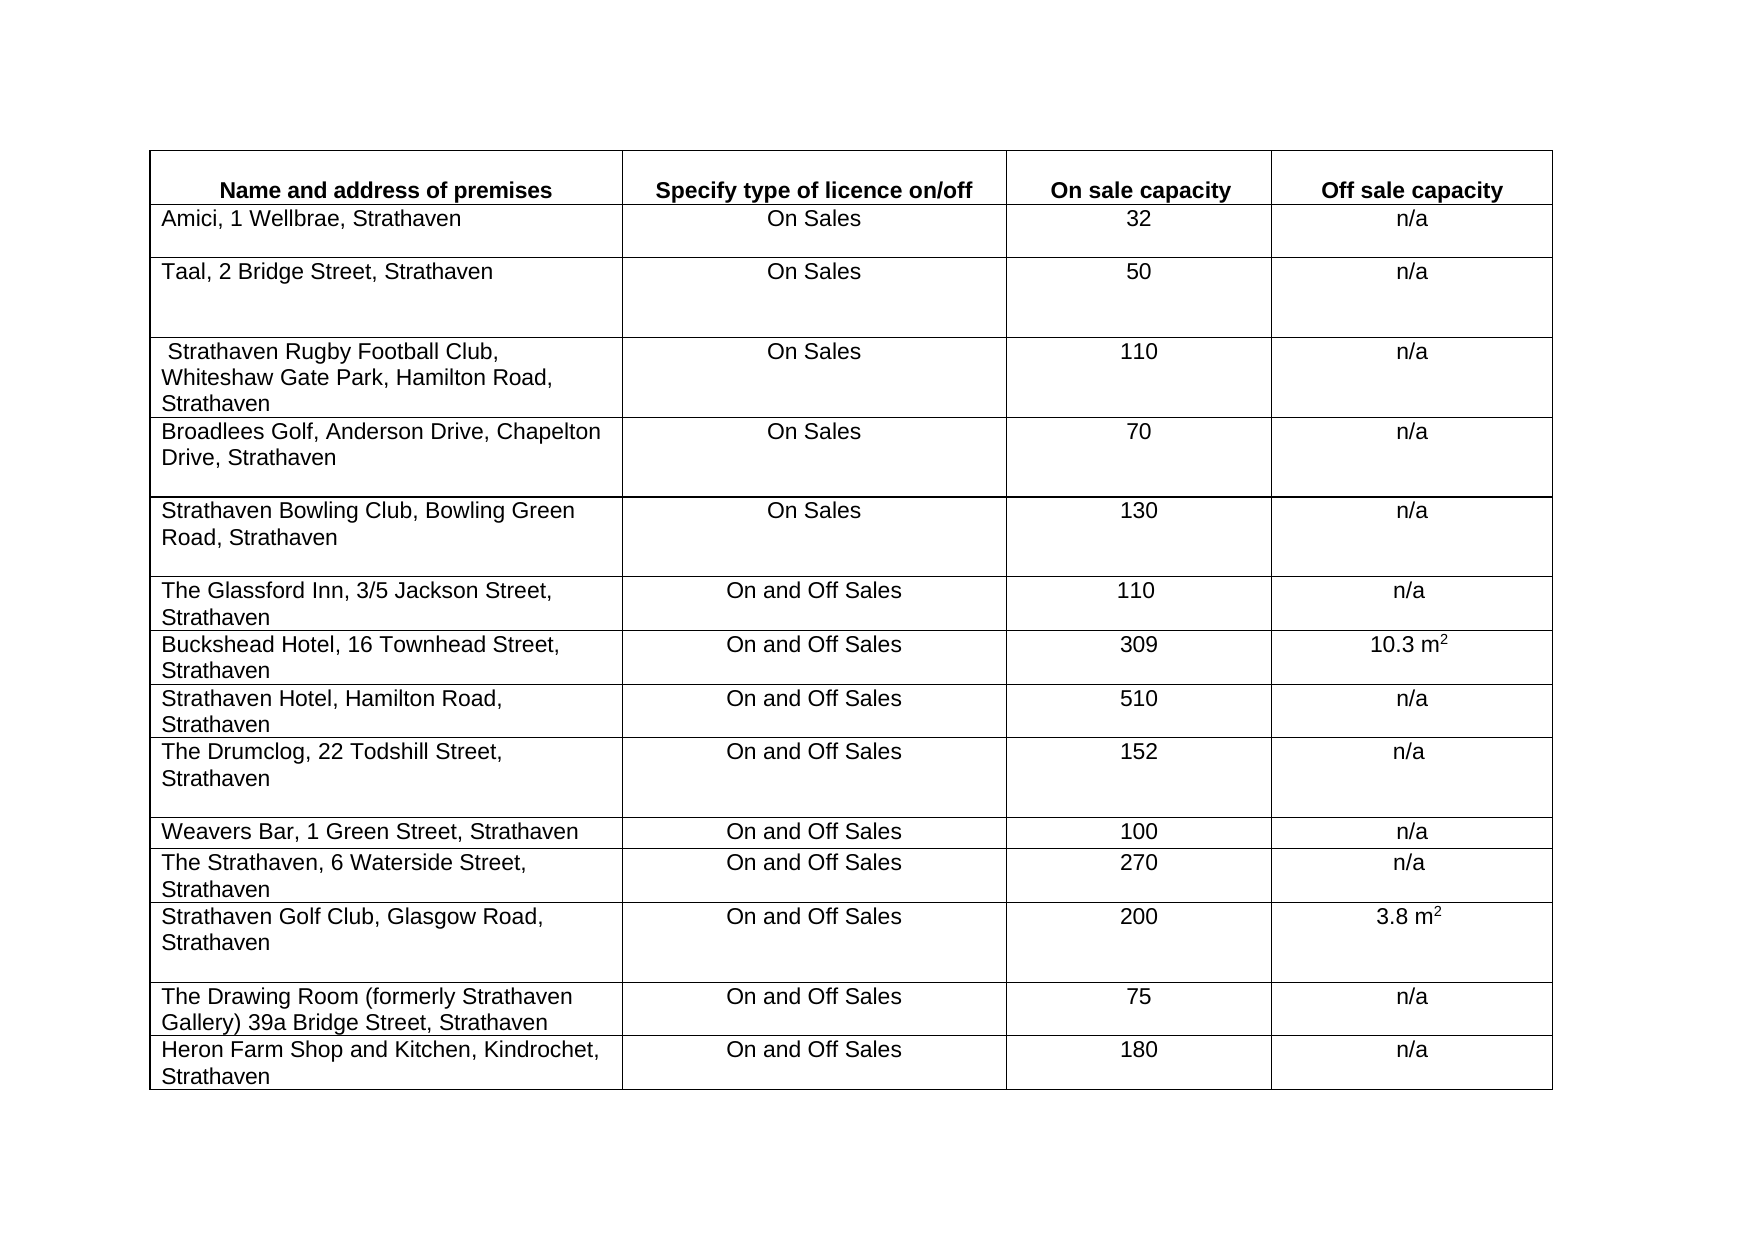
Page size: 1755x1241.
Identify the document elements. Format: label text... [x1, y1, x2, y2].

table_header On sale capacity [1007, 151, 1271, 204]
table_cell 270 [1007, 849, 1271, 902]
table_cell On and Off Sales [623, 685, 1006, 737]
table_cell On and Off Sales [623, 577, 1006, 630]
table_cell n/a [1272, 205, 1552, 257]
table_cell On and Off Sales [623, 1036, 1006, 1089]
table_cell On and Off Sales [623, 818, 1006, 848]
table_header Specify type of licence on/off [623, 151, 1006, 204]
table_cell On and Off Sales [623, 849, 1006, 902]
table_cell On Sales [623, 338, 1006, 417]
table_cell Heron Farm Shop and Kitchen, Kindrochet, Strathaven [151, 1036, 622, 1089]
table_cell n/a [1272, 338, 1552, 417]
table_cell On and Off Sales [623, 983, 1006, 1035]
table_cell 200 [1007, 903, 1271, 982]
table_cell Strathaven Rugby Football Club, Whiteshaw Gate Park, Hamilton Road, Strathaven [151, 338, 622, 417]
table_cell On Sales [623, 205, 1006, 257]
table_cell Amici, 1 Wellbrae, Strathaven [151, 205, 622, 257]
table_cell On Sales [623, 418, 1006, 496]
table_cell n/a [1272, 818, 1552, 848]
table_cell n/a [1272, 983, 1552, 1035]
table_cell 70 [1007, 418, 1271, 496]
table_cell n/a [1272, 685, 1552, 737]
table_cell The Drawing Room (formerly Strathaven Gallery) 39a Bridge Street, Strathaven [151, 983, 622, 1035]
table_cell 152 [1007, 738, 1271, 817]
table_cell On and Off Sales [623, 903, 1006, 982]
table_cell n/a [1272, 498, 1552, 576]
table_cell 3.8 m2 [1272, 903, 1552, 982]
table_cell n/a [1272, 418, 1552, 496]
table_header Off sale capacity [1272, 151, 1552, 204]
table_cell On Sales [623, 258, 1006, 337]
table_cell 130 [1007, 498, 1271, 576]
table_cell 10.3 m2 [1272, 631, 1552, 683]
table_cell The Glassford Inn, 3/5 Jackson Street, Strathaven [151, 577, 622, 630]
table_cell 100 [1007, 818, 1271, 848]
table_cell 309 [1007, 631, 1271, 683]
table_cell 50 [1007, 258, 1271, 337]
table_cell Taal, 2 Bridge Street, Strathaven [151, 258, 622, 337]
table_cell n/a [1272, 258, 1552, 337]
table_cell 180 [1007, 1036, 1271, 1089]
table_cell 510 [1007, 685, 1271, 737]
table_cell The Drumclog, 22 Todshill Street, Strathaven [151, 738, 622, 817]
table_cell The Strathaven, 6 Waterside Street, Strathaven [151, 849, 622, 902]
table_cell n/a [1272, 577, 1552, 630]
table_cell On and Off Sales [623, 738, 1006, 817]
table_cell Buckshead Hotel, 16 Townhead Street, Strathaven [151, 631, 622, 683]
table_cell 75 [1007, 983, 1271, 1035]
table_cell On and Off Sales [623, 631, 1006, 683]
table_cell n/a [1272, 849, 1552, 902]
table_cell Weavers Bar, 1 Green Street, Strathaven [151, 818, 622, 848]
table_header Name and address of premises [151, 151, 622, 204]
table_cell Strathaven Bowling Club, Bowling Green Road, Strathaven [151, 498, 622, 576]
table_cell 32 [1007, 205, 1271, 257]
table_cell Strathaven Hotel, Hamilton Road, Strathaven [151, 685, 622, 737]
table_cell Strathaven Golf Club, Glasgow Road, Strathaven [151, 903, 622, 982]
table_cell 110 [1007, 577, 1271, 630]
table_cell n/a [1272, 1036, 1552, 1089]
table_cell 110 [1007, 338, 1271, 417]
table_cell Broadlees Golf, Anderson Drive, Chapelton Drive, Strathaven [151, 418, 622, 496]
table_cell n/a [1272, 738, 1552, 817]
table_cell On Sales [623, 498, 1006, 576]
